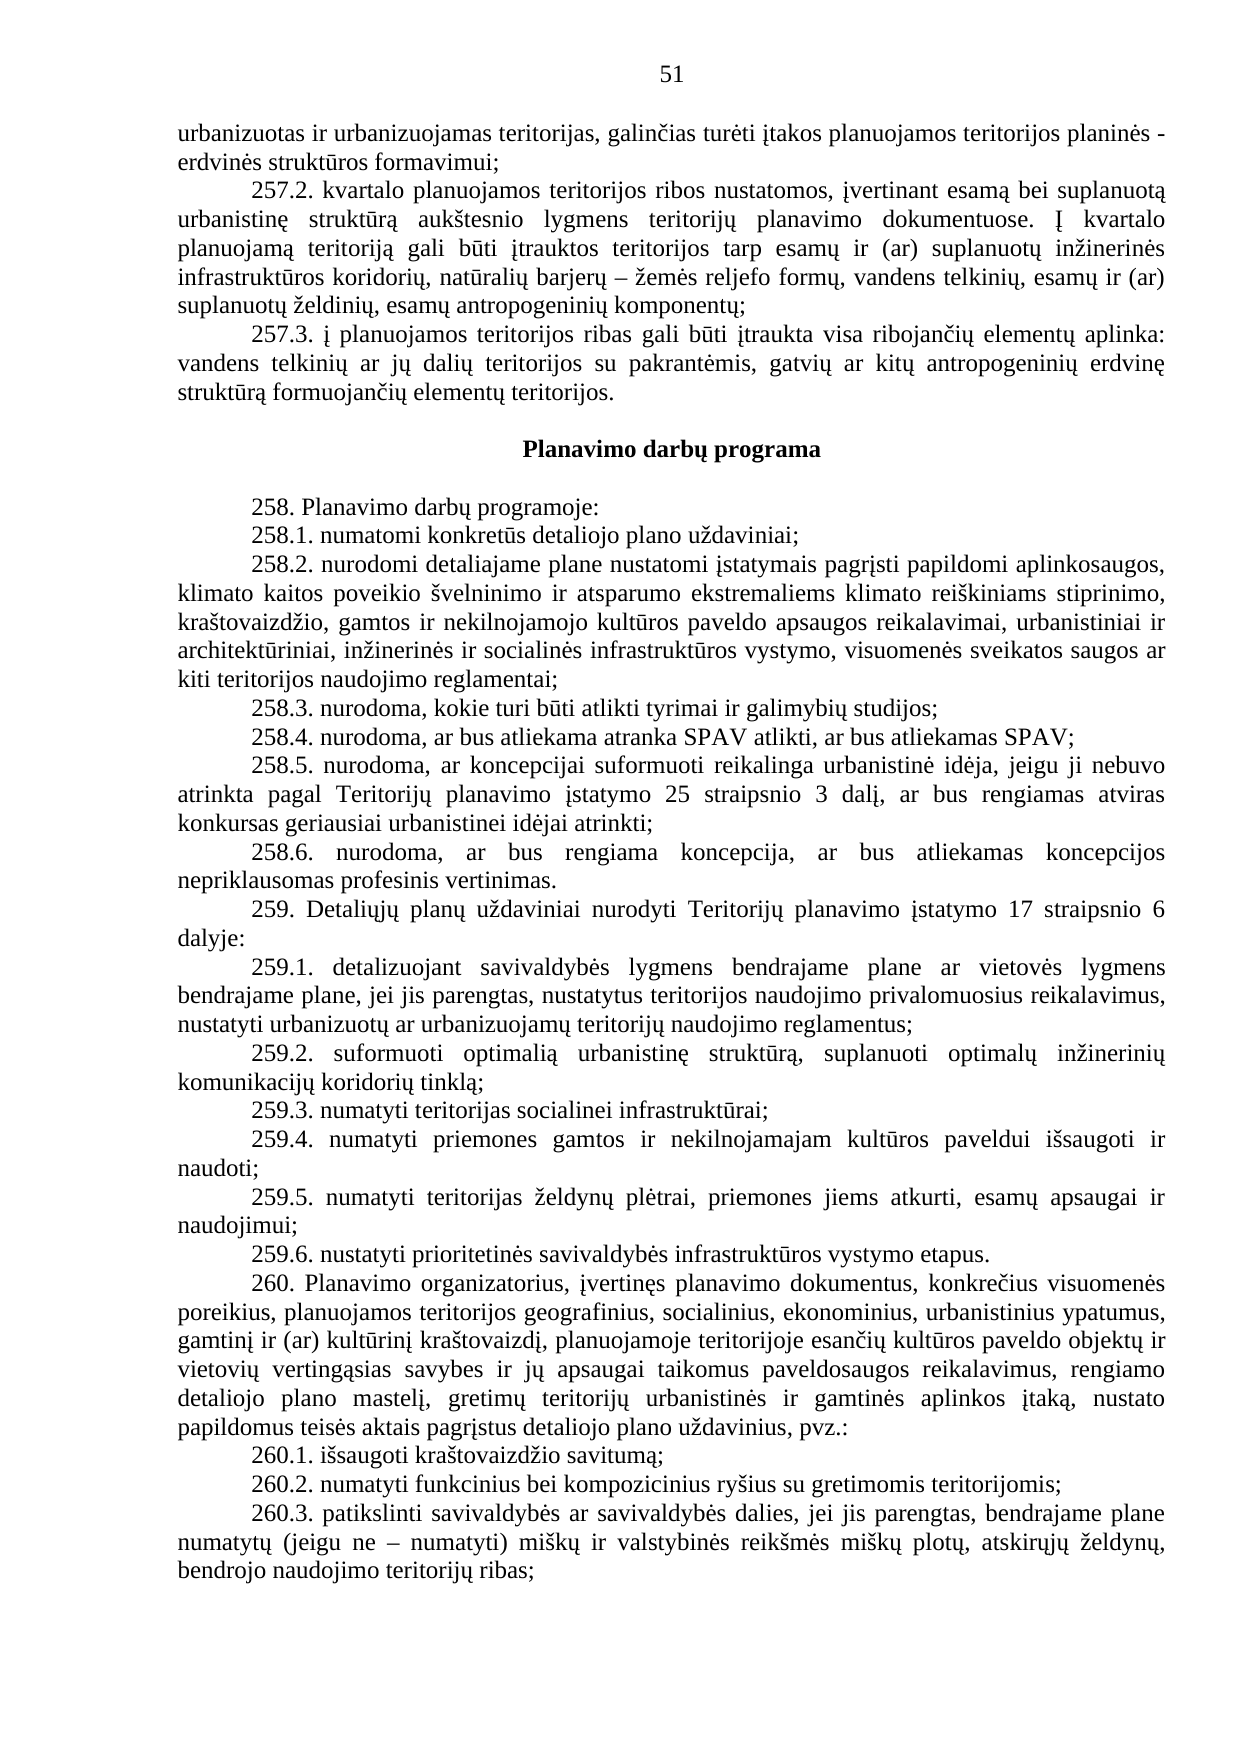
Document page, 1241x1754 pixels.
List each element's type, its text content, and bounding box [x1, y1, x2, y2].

text 259. Detaliųjų planų uždaviniai nurodyti Teritorijų planavimo įstatymo 17 straipsnio 6 dalyje: [177, 894, 1166, 952]
text 260.1. išsaugoti kraštovaizdžio savitumą; [177, 1441, 1166, 1469]
text 258.2. nurodomi detaliajame plane nustatomi įstatymais pagrįsti papildomi aplinkosaugos, klimato kaitos poveikio švelninimo ir atsparumo ekstremaliems klimato reiškiniams stiprinimo, kraštovaizdžio, gamtos ir nekilnojamojo kultūros paveldo apsaugos reikalavimai, urbanistiniai ir architektūriniai, inžinerinės ir socialinės infrastruktūros vystymo, visuomenės sveikatos saugos ar kiti teritorijos naudojimo reglamentai; [177, 549, 1166, 693]
text 260.3. patikslinti savivaldybės ar savivaldybės dalies, jei jis parengtas, bendrajame plane numatytų (jeigu ne – numatyti) miškų ir valstybinės reikšmės miškų plotų, atskirųjų želdynų, bendrojo naudojimo teritorijų ribas; [177, 1498, 1166, 1584]
text Planavimo darbų programa [177, 434, 1166, 463]
text 259.2. suformuoti optimalią urbanistinę struktūrą, suplanuoti optimalų inžinerinių komunikacijų koridorių tinklą; [177, 1038, 1166, 1096]
text 257.3. į planuojamos teritorijos ribas gali būti įtraukta visa ribojančių elementų aplinka: vandens telkinių ar jų dalių teritorijos su pakrantėmis, gatvių ar kitų antropogeninių erdvinę struktūrą formuojančių elementų teritorijos. [177, 319, 1166, 406]
text urbanizuotas ir urbanizuojamas teritorijas, galinčias turėti įtakos planuojamos teritorijos planinės - erdvinės struktūros formavimui; [177, 118, 1166, 176]
text 260.2. numatyti funkcinius bei kompozicinius ryšius su gretimomis teritorijomis; [177, 1469, 1166, 1498]
text 258.5. nurodoma, ar koncepcijai suformuoti reikalinga urbanistinė idėja, jeigu ji nebuvo atrinkta pagal Teritorijų planavimo įstatymo 25 straipsnio 3 dalį, ar bus rengiamas atviras konkursas geriausiai urbanistinei idėjai atrinkti; [177, 751, 1166, 837]
text 258.1. numatomi konkretūs detaliojo plano uždaviniai; [177, 521, 1166, 549]
text 258.4. nurodoma, ar bus atliekama atranka SPAV atlikti, ar bus atliekamas SPAV; [177, 722, 1166, 751]
text 258.3. nurodoma, kokie turi būti atlikti tyrimai ir galimybių studijos; [177, 693, 1166, 722]
text 259.6. nustatyti prioritetinės savivaldybės infrastruktūros vystymo etapus. [177, 1239, 1166, 1268]
text 259.5. numatyti teritorijas želdynų plėtrai, priemones jiems atkurti, esamų apsaugai ir naudojimui; [177, 1182, 1166, 1239]
text 259.4. numatyti priemones gamtos ir nekilnojamajam kultūros paveldui išsaugoti ir naudoti; [177, 1124, 1166, 1182]
text 257.2. kvartalo planuojamos teritorijos ribos nustatomos, įvertinant esamą bei suplanuotą urbanistinę struktūrą aukštesnio lygmens teritorijų planavimo dokumentuose. Į kvartalo planuojamą teritoriją gali būti įtrauktos teritorijos tarp esamų ir (ar) suplanuotų inžinerinės infrastruktūros koridorių, natūralių barjerų – žemės reljefo formų, vandens telkinių, esamų ir (ar) suplanuotų želdinių, esamų antropogeninių komponentų; [177, 176, 1166, 319]
text 260. Planavimo organizatorius, įvertinęs planavimo dokumentus, konkrečius visuomenės poreikius, planuojamos teritorijos geografinius, socialinius, ekonominius, urbanistinius ypatumus, gamtinį ir (ar) kultūrinį kraštovaizdį, planuojamoje teritorijoje esančių kultūros paveldo objektų ir vietovių vertingąsias savybes ir jų apsaugai taikomus paveldosaugos reikalavimus, rengiamo detaliojo plano mastelį, gretimų teritorijų urbanistinės ir gamtinės aplinkos įtaką, nustato papildomus teisės aktais pagrįstus detaliojo plano uždavinius, pvz.: [177, 1268, 1166, 1441]
text 259.3. numatyti teritorijas socialinei infrastruktūrai; [177, 1096, 1166, 1124]
text 258.6. nurodoma, ar bus rengiama koncepcija, ar bus atliekamas koncepcijos nepriklausomas profesinis vertinimas. [177, 837, 1166, 894]
text 259.1. detalizuojant savivaldybės lygmens bendrajame plane ar vietovės lygmens bendrajame plane, jei jis parengtas, nustatytus teritorijos naudojimo privalomuosius reikalavimus, nustatyti urbanizuotų ar urbanizuojamų teritorijų naudojimo reglamentus; [177, 952, 1166, 1038]
text 258. Planavimo darbų programoje: [177, 492, 1166, 521]
